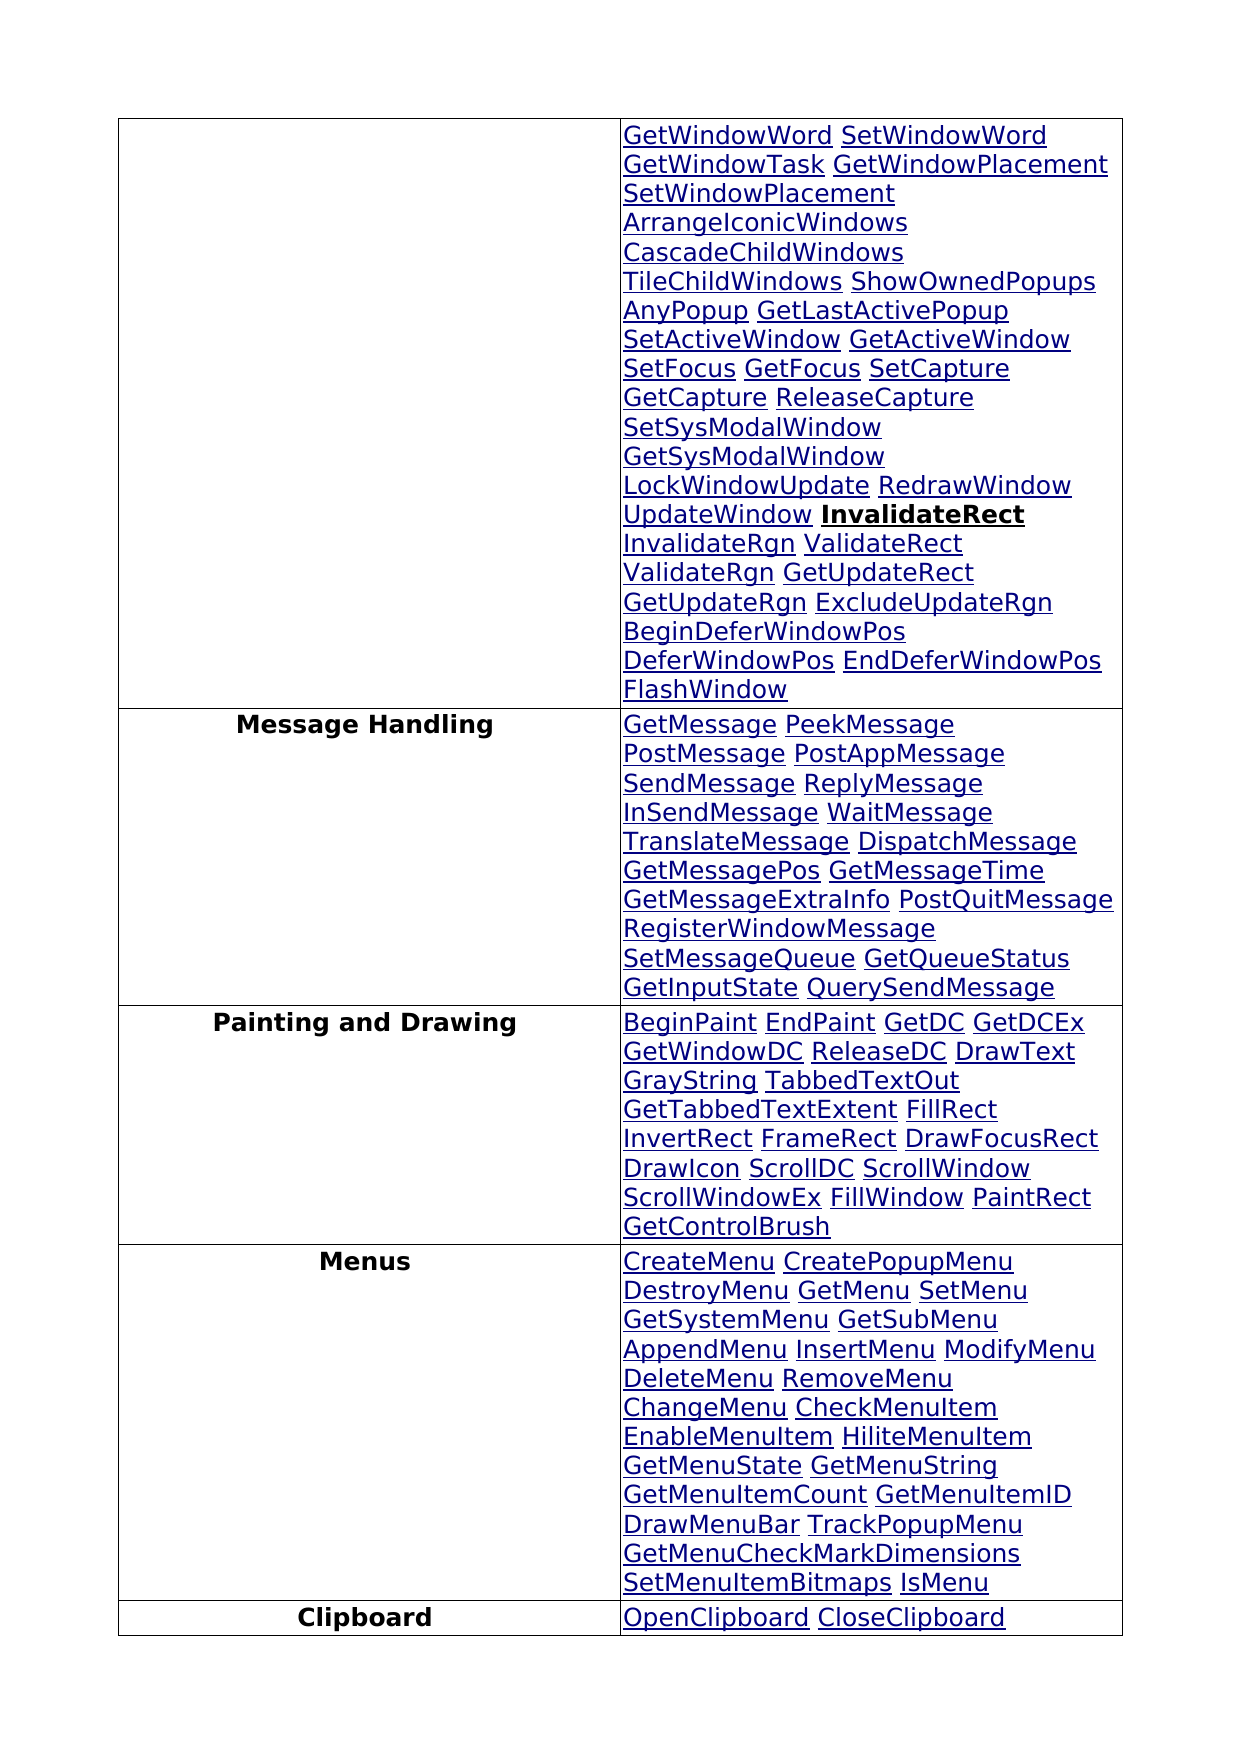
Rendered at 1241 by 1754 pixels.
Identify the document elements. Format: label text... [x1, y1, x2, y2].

table_cell GetWindowWord SetWindowWord GetWindowTask GetWindowPlacement SetWindowPlacement ArrangeIconicWindows CascadeChildWindows TileChildWindows ShowOwnedPopups AnyPopup GetLastActivePopup SetActiveWindow GetActiveWindow SetFocus GetFocus SetCapture GetCapture ReleaseCapture SetSysModalWindow GetSysModalWindow LockWindowUpdate RedrawWindow UpdateWindow InvalidateRect InvalidateRgn ValidateRect ValidateRgn GetUpdateRect GetUpdateRgn ExcludeUpdateRgn BeginDeferWindowPos DeferWindowPos EndDeferWindowPos FlashWindow [621, 119, 1122, 707]
table_cell Menus [119, 1245, 620, 1600]
table_cell Clipboard [119, 1601, 620, 1635]
table_cell Painting and Drawing [119, 1006, 620, 1244]
table_cell Message Handling [119, 709, 620, 1005]
table_cell BeginPaint EndPaint GetDC GetDCEx GetWindowDC ReleaseDC DrawText GrayString TabbedTextOut GetTabbedTextExtent FillRect InvertRect FrameRect DrawFocusRect DrawIcon ScrollDC ScrollWindow ScrollWindowEx FillWindow PaintRect GetControlBrush [621, 1006, 1122, 1244]
table_cell [119, 119, 620, 707]
table_cell GetMessage PeekMessage PostMessage PostAppMessage SendMessage ReplyMessage InSendMessage WaitMessage TranslateMessage DispatchMessage GetMessagePos GetMessageTime GetMessageExtraInfo PostQuitMessage RegisterWindowMessage SetMessageQueue GetQueueStatus GetInputState QuerySendMessage [621, 709, 1122, 1005]
table_cell OpenClipboard CloseClipboard [621, 1601, 1122, 1635]
table_cell CreateMenu CreatePopupMenu DestroyMenu GetMenu SetMenu GetSystemMenu GetSubMenu AppendMenu InsertMenu ModifyMenu DeleteMenu RemoveMenu ChangeMenu CheckMenuItem EnableMenuItem HiliteMenuItem GetMenuState GetMenuString GetMenuItemCount GetMenuItemID DrawMenuBar TrackPopupMenu GetMenuCheckMarkDimensions SetMenuItemBitmaps IsMenu [621, 1245, 1122, 1600]
